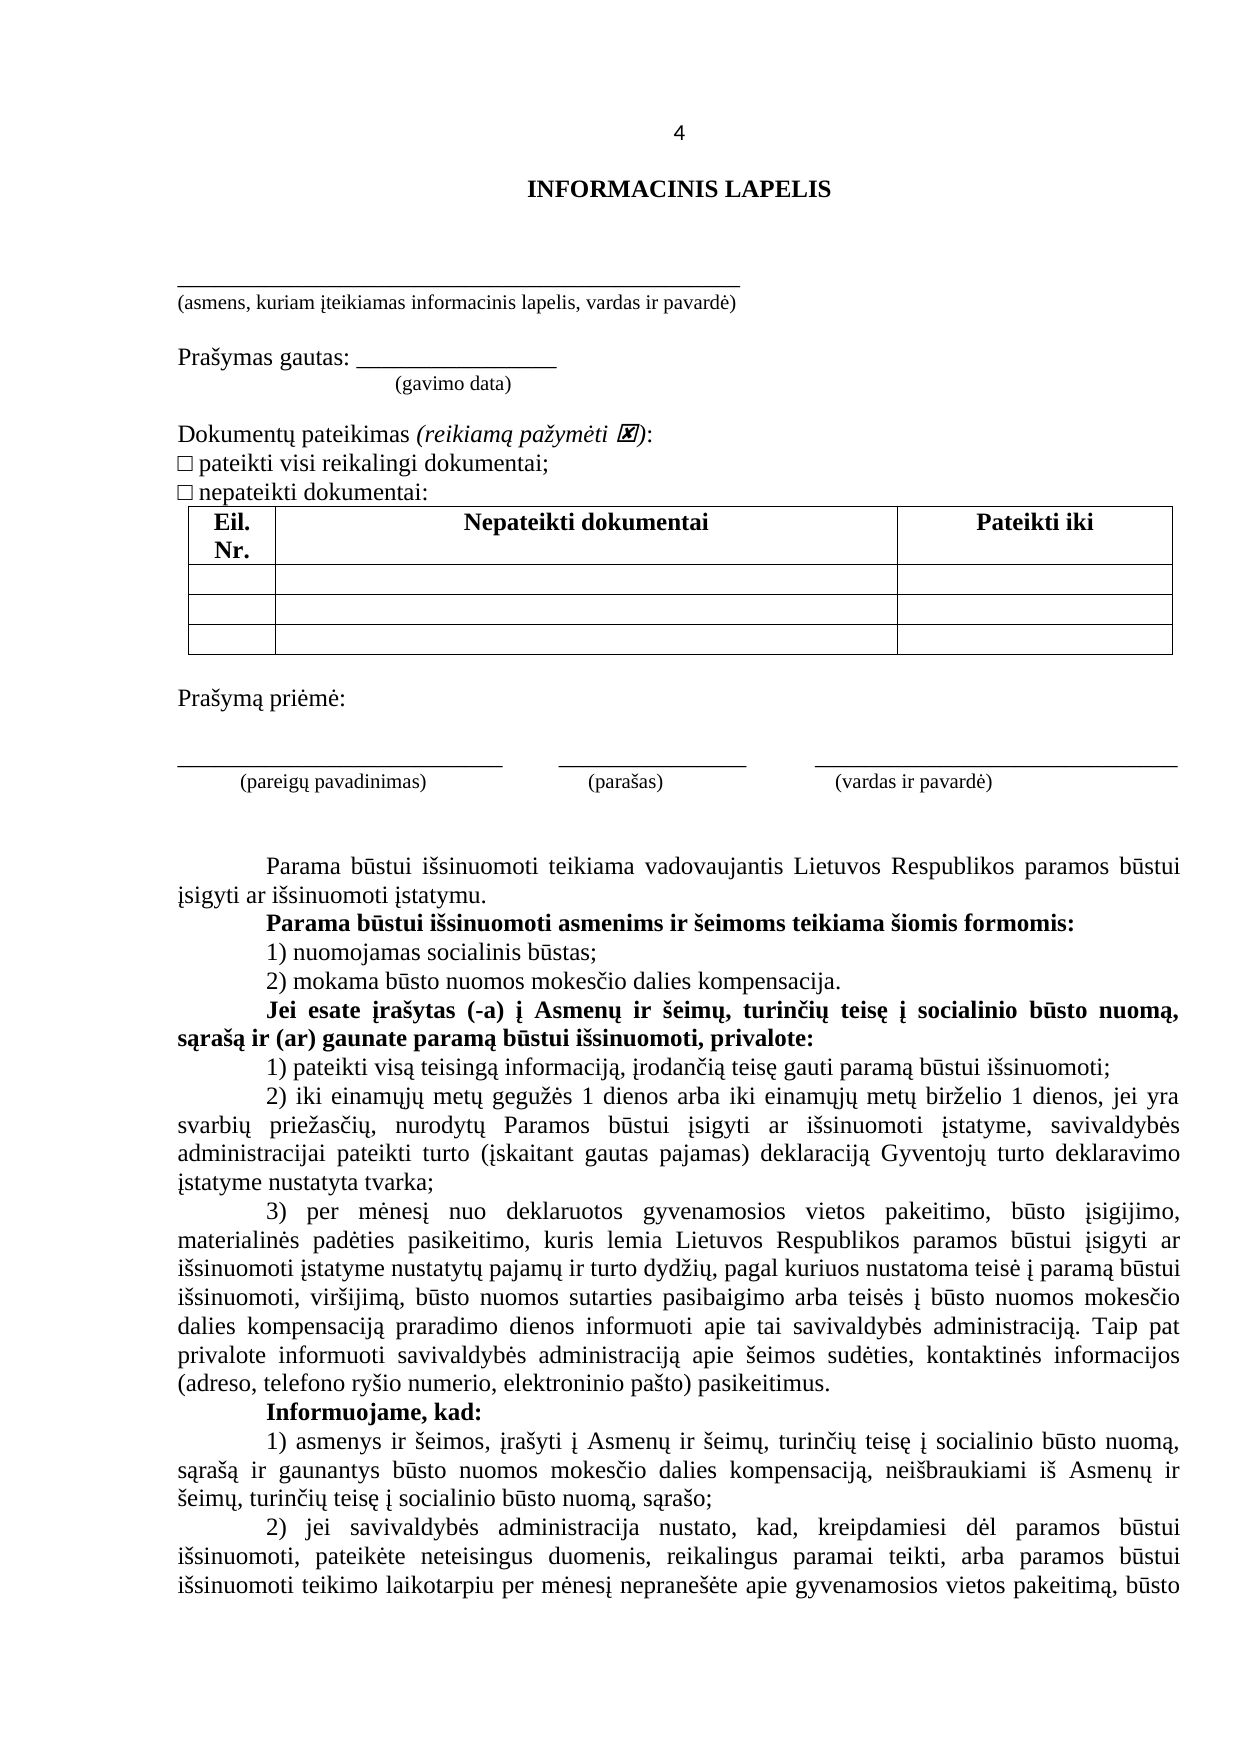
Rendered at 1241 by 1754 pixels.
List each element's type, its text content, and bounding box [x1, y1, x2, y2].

text 1) pateikti visą teisingą informaciją, įrodančią teisę gauti paramą būstui išsinuomoti; [177, 1052, 1181, 1081]
table_cell [898, 565, 1172, 594]
table_cell [276, 595, 897, 624]
text 2) jei savivaldybės administracija nustato, kad, kreipdamiesi dėl paramos būstui išsinuomoti, pateikėte neteisingus duomenis, reikalingus paramai teikti, arba paramos būstui išsinuomoti teikimo laikotarpiu per mėnesį nepranešėte apie gyvenamosios vietos pakeitimą, būsto [177, 1512, 1181, 1598]
table_cell [189, 595, 275, 624]
text 2) mokama būsto nuomos mokesčio dalies kompensacija. [177, 966, 1181, 995]
text Prašymas gautas: ________________ [177, 342, 1181, 371]
text □ pateikti visi reikalingi dokumentai; [177, 448, 1181, 477]
text Informuojame, kad: [177, 1397, 1181, 1426]
text Prašymą priėmė: [177, 683, 1181, 712]
text Parama būstui išsinuomoti teikiama vadovaujantis Lietuvos Respublikos paramos būstui įsigyti ar išsinuomoti įstatymu. [177, 851, 1181, 908]
text Jei esate įrašytas (-a) į Asmenų ir šeimų, turinčių teisę į socialinio būsto nuomą, sąrašą ir (ar) gaunate paramą būstui išsinuomoti, privalote: [177, 995, 1181, 1052]
table_cell [276, 625, 897, 653]
table_header Nepateikti dokumentai [276, 507, 897, 564]
table_header Pateikti iki [898, 507, 1172, 564]
text (asmens, kuriam įteikiamas informacinis lapelis, vardas ir pavardė) [177, 289, 1181, 314]
table_cell [898, 595, 1172, 624]
table_cell [276, 565, 897, 594]
table_header Eil. Nr. [189, 507, 275, 564]
text Parama būstui išsinuomoti asmenims ir šeimoms teikiama šiomis formomis: [177, 908, 1181, 937]
table_cell [189, 625, 275, 653]
text (gavimo data) [312, 371, 1181, 395]
text _____________________________________________ [177, 261, 1181, 289]
text (pareigų pavadinimas) (parašas) (vardas ir pavardė) [177, 769, 1181, 793]
text 1) asmenys ir šeimos, įrašyti į Asmenų ir šeimų, turinčių teisę į socialinio būsto nuomą, sąrašą ir gaunantys būsto nuomos mokesčio dalies kompensaciją, neišbraukiami iš Asmenų ir šeimų, turinčių teisę į socialinio būsto nuomą, sąrašo; [177, 1426, 1181, 1512]
text __________________________ _______________ _____________________________ [177, 741, 1181, 769]
text 1) nuomojamas socialinis būstas; [177, 937, 1181, 966]
text 3) per mėnesį nuo deklaruotos gyvenamosios vietos pakeitimo, būsto įsigijimo, materialinės padėties pasikeitimo, kuris lemia Lietuvos Respublikos paramos būstui įsigyti ar išsinuomoti įstatyme nustatytų pajamų ir turto dydžių, pagal kuriuos nustatoma teisė į paramą būstui išsinuomoti, viršijimą, būsto nuomos sutarties pasibaigimo arba teisės į būsto nuomos mokesčio dalies kompensaciją praradimo dienos informuoti apie tai savivaldybės administraciją. Taip pat privalote informuoti savivaldybės administraciją apie šeimos sudėties, kontaktinės informacijos (adreso, telefono ryšio numerio, elektroninio pašto) pasikeitimus. [177, 1196, 1181, 1397]
text INFORMACINIS LAPELIS [177, 174, 1181, 203]
table_cell [189, 565, 275, 594]
text □ nepateikti dokumentai: [177, 477, 1181, 506]
table_cell [898, 625, 1172, 653]
text 2) iki einamųjų metų gegužės 1 dienos arba iki einamųjų metų birželio 1 dienos, jei yra svarbių priežasčių, nurodytų Paramos būstui įsigyti ar išsinuomoti įstatyme, savivaldybės administracijai pateikti turto (įskaitant gautas pajamas) deklaraciją Gyventojų turto deklaravimo įstatyme nustatyta tvarka; [177, 1081, 1181, 1196]
text Dokumentų pateikimas (reikiamą pažymėti ): [177, 419, 1181, 448]
